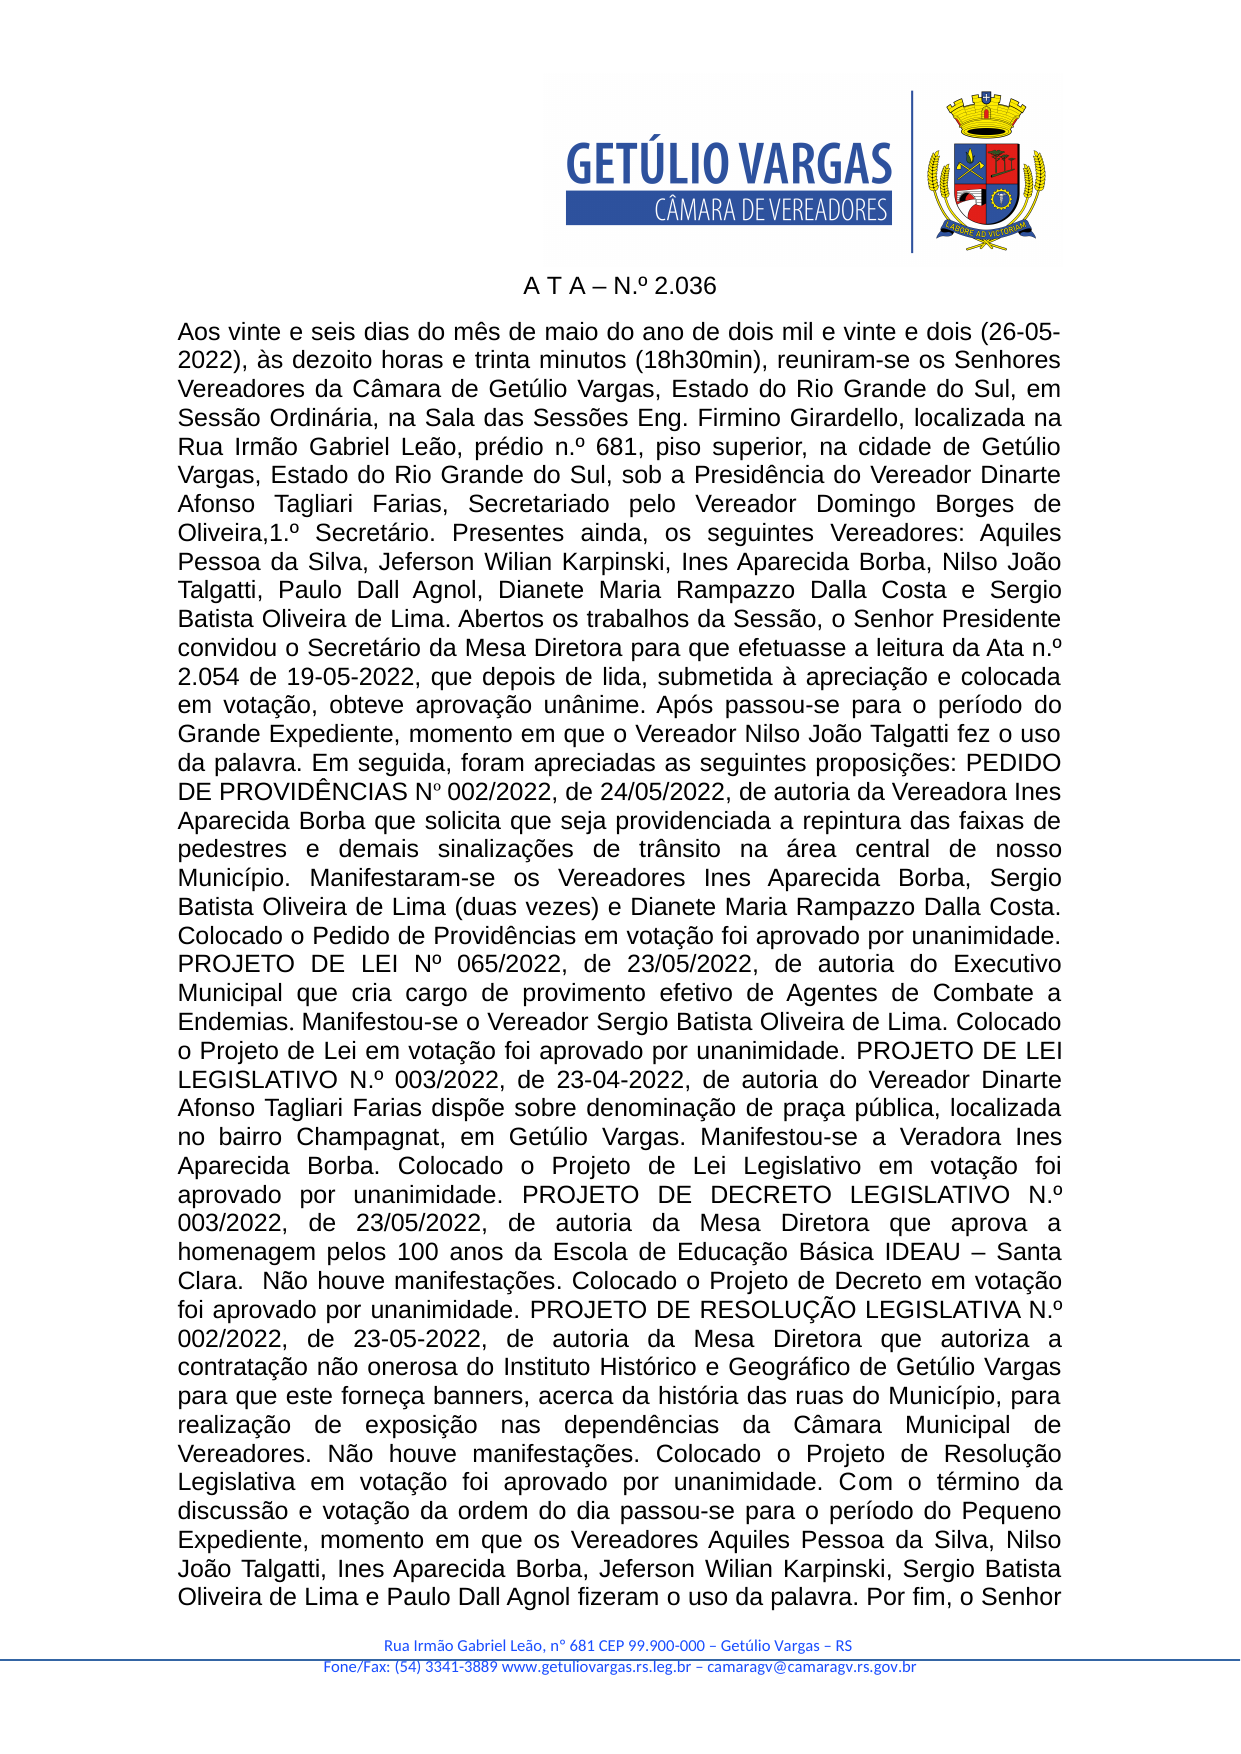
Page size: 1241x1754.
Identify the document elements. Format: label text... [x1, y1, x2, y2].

text Aos vinte e seis dias do mês de maio do ano de dois mil e vinte e dois (26-05-2022), às dezoito horas e trinta minutos (18h30min), reuniram-se os Senhores Vereadores da Câmara de Getúlio Vargas, Estado do Rio Grande do Sul, em Sessão Ordinária, na Sala das Sessões Eng. Firmino Girardello, localizada na Rua Irmão Gabriel Leão, prédio n.º 681, piso superior, na cidade de Getúlio Vargas, Estado do Rio Grande do Sul, sob a Presidência do Vereador Dinarte Afonso Tagliari Farias, Secretariado pelo Vereador Domingo Borges de Oliveira,1.º Secretário. Presentes ainda, os seguintes Vereadores: Aquiles Pessoa da Silva, Jeferson Wilian Karpinski, Ines Aparecida Borba, Nilso João Talgatti, Paulo Dall Agnol, Dianete Maria Rampazzo Dalla Costa e Sergio Batista Oliveira de Lima. Abertos os trabalhos da Sessão, o Senhor Presidente convidou o Secretário da Mesa Diretora para que efetuasse a leitura da Ata n.º 2.054 de 19-05-2022, que depois de lida, submetida à apreciação e colocada em votação, obteve aprovação unânime. Após passou-se para o período do Grande Expediente, momento em que o Vereador Nilso João Talgatti fez o uso da palavra. Em seguida, foram apreciadas as seguintes proposições: PEDIDO DE PROVIDÊNCIAS Nº 002/2022, de 24/05/2022, de autoria da Vereadora Ines Aparecida Borba que solicita que seja providenciada a repintura das faixas de pedestres e demais sinalizações de trânsito na área central de nosso Município. Manifestaram-se os Vereadores Ines Aparecida Borba, Sergio Batista Oliveira de Lima (duas vezes) e Dianete Maria Rampazzo Dalla Costa. Colocado o Pedido de Providências em votação foi aprovado por unanimidade. PROJETO DE LEI Nº 065/2022, de 23/05/2022, de autoria do Executivo Municipal que cria cargo de provimento efetivo de Agentes de Combate a Endemias. Manifestou-se o Vereador Sergio Batista Oliveira de Lima. Colocado o Projeto de Lei em votação foi aprovado por unanimidade. PROJETO DE LEI LEGISLATIVO N.º 003/2022, de 23-04-2022, de autoria do Vereador Dinarte Afonso Tagliari Farias dispõe sobre denominação de praça pública, localizada no bairro Champagnat, em Getúlio Vargas. Manifestou-se a Veradora Ines Aparecida Borba. Colocado o Projeto de Lei Legislativo em votação foi aprovado por unanimidade. PROJETO DE DECRETO LEGISLATIVO N.º 003/2022, de 23/05/2022, de autoria da Mesa Diretora que aprova a homenagem pelos 100 anos da Escola de Educação Básica IDEAU – Santa Clara. Não houve manifestações. Colocado o Projeto de Decreto em votação foi aprovado por unanimidade. PROJETO DE RESOLUÇÃO LEGISLATIVA N.º 002/2022, de 23-05-2022, de autoria da Mesa Diretora que autoriza a contratação não onerosa do Instituto Histórico e Geográfico de Getúlio Vargas para que este forneça banners, acerca da história das ruas do Município, para realização de exposição nas dependências da Câmara Municipal de Vereadores. Não houve manifestações. Colocado o Projeto de Resolução Legislativa em votação foi aprovado por unanimidade. Com o término da discussão e votação da ordem do dia passou-se para o período do Pequeno Expediente, momento em que os Vereadores Aquiles Pessoa da Silva, Nilso João Talgatti, Ines Aparecida Borba, Jeferson Wilian Karpinski, Sergio Batista Oliveira de Lima e Paulo Dall Agnol fizeram o uso da palavra. Por fim, o Senhor [177, 317, 1063, 1611]
text A T A – N.º 2.036 [177, 261, 1063, 300]
